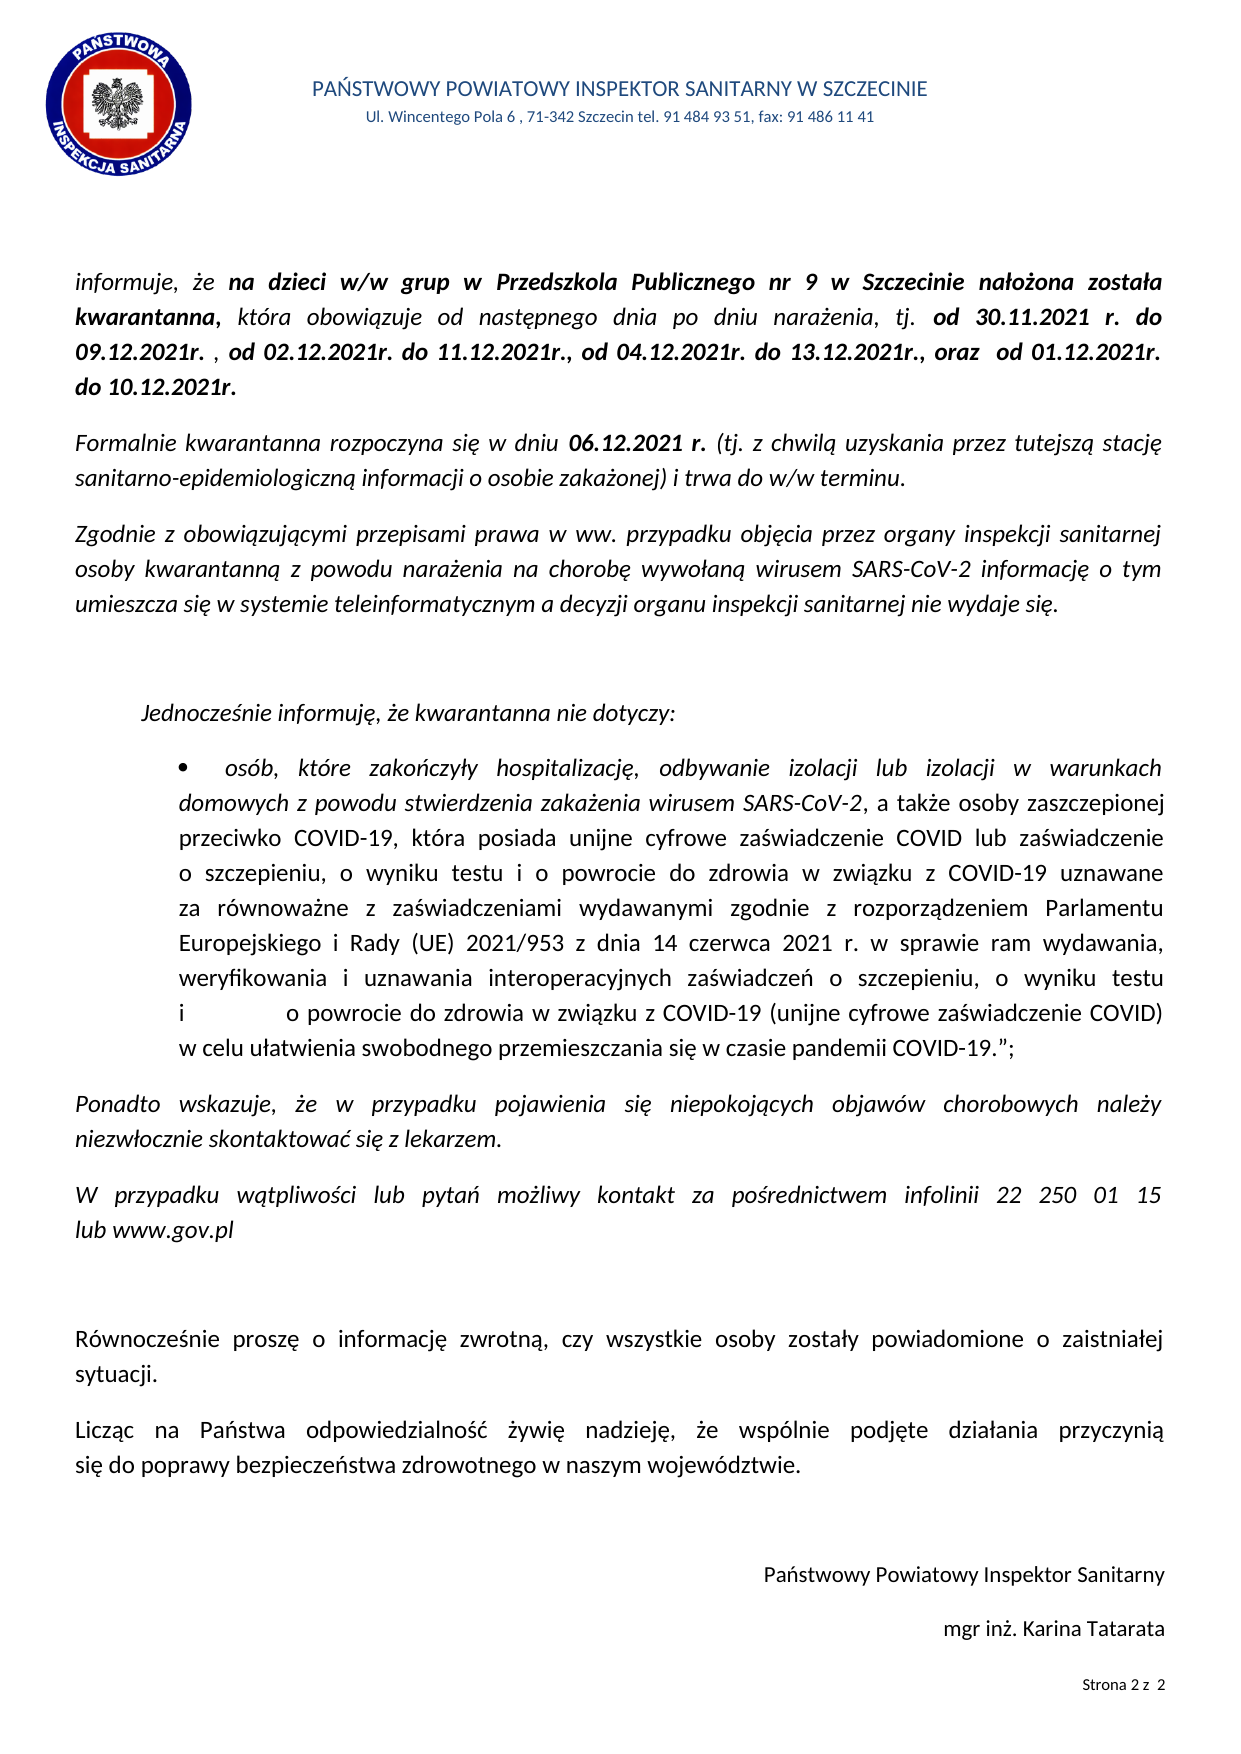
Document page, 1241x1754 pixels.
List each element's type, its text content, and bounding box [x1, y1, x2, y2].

text informuje, że na dzieci w/w grup w Przedszkola Publicznego nr 9 w Szczecinie nałożona została kwarantanna, która obowiązuje od następnego dnia po dniu narażenia, tj. od 30.11.2021 r. do 09.12.2021r. , od 02.12.2021r. do 11.12.2021r., od 04.12.2021r. do 13.12.2021r., oraz od 01.12.2021r. do 10.12.2021r. [75, 266, 1165, 402]
text W przypadku wątpliwości lub pytań możliwy kontakt za pośrednictwem infolinii 22 250 01 15 lub www.gov.pl [75, 1179, 1165, 1245]
list osób, które zakończyły hospitalizację, odbywanie izolacji lub izolacji w warunkach domowych z powodu stwierdzenia zakażenia wirusem SARS-CoV-2, a także osoby zaszczepionej przeciwko COVID-19, która posiada unijne cyfrowe zaświadczenie COVID lub zaświadczenie o szczepieniu, o wyniku testu i o powrocie do zdrowia w związku z COVID-19 uznawane za równoważne z zaświadczeniami wydawanymi zgodnie z rozporządzeniem Parlamentu Europejskiego i Rady (UE) 2021/953 z dnia 14 czerwca 2021 r. w sprawie ram wydawania, weryfikowania i uznawania interoperacyjnych zaświadczeń o szczepieniu, o wyniku testu i o powrocie do zdrowia w związku z COVID-19 (unijne cyfrowe zaświadczenie COVID) w celu ułatwienia swobodnego przemieszczania się w czasie pandemii COVID-19.”; [178, 753, 1165, 1063]
text Jednocześnie informuję, że kwarantanna nie dotyczy: [75, 697, 1165, 727]
text Licząc na Państwa odpowiedzialność żywię nadzieję, że wspólnie podjęte działania przyczynią się do poprawy bezpieczeństwa zdrowotnego w naszym województwie. [75, 1414, 1165, 1479]
text Formalnie kwarantanna rozpoczyna się w dniu 06.12.2021 r. (tj. z chwilą uzyskania przez tutejszą stację sanitarno-epidemiologiczną informacji o osobie zakażonej) i trwa do w/w terminu. [75, 427, 1165, 493]
text Ponadto wskazuje, że w przypadku pojawienia się niepokojących objawów chorobowych należy niezwłocznie skontaktować się z lekarzem. [75, 1088, 1165, 1154]
text Równocześnie proszę o informację zwrotną, czy wszystkie osoby zostały powiadomione o zaistniałej sytuacji. [75, 1323, 1165, 1389]
text mgr inż. Karina Tatarata [75, 1614, 1165, 1642]
text Państwowy Powiatowy Inspektor Sanitarny [75, 1561, 1165, 1589]
picture [44, 30, 192, 177]
text Zgodnie z obowiązującymi przepisami prawa w ww. przypadku objęcia przez organy inspekcji sanitarnej osoby kwarantanną z powodu narażenia na chorobę wywołaną wirusem SARS-CoV-2 informację o tym umieszcza się w systemie teleinformatycznym a decyzji organu inspekcji sanitarnej nie wydaje się. [75, 518, 1165, 618]
